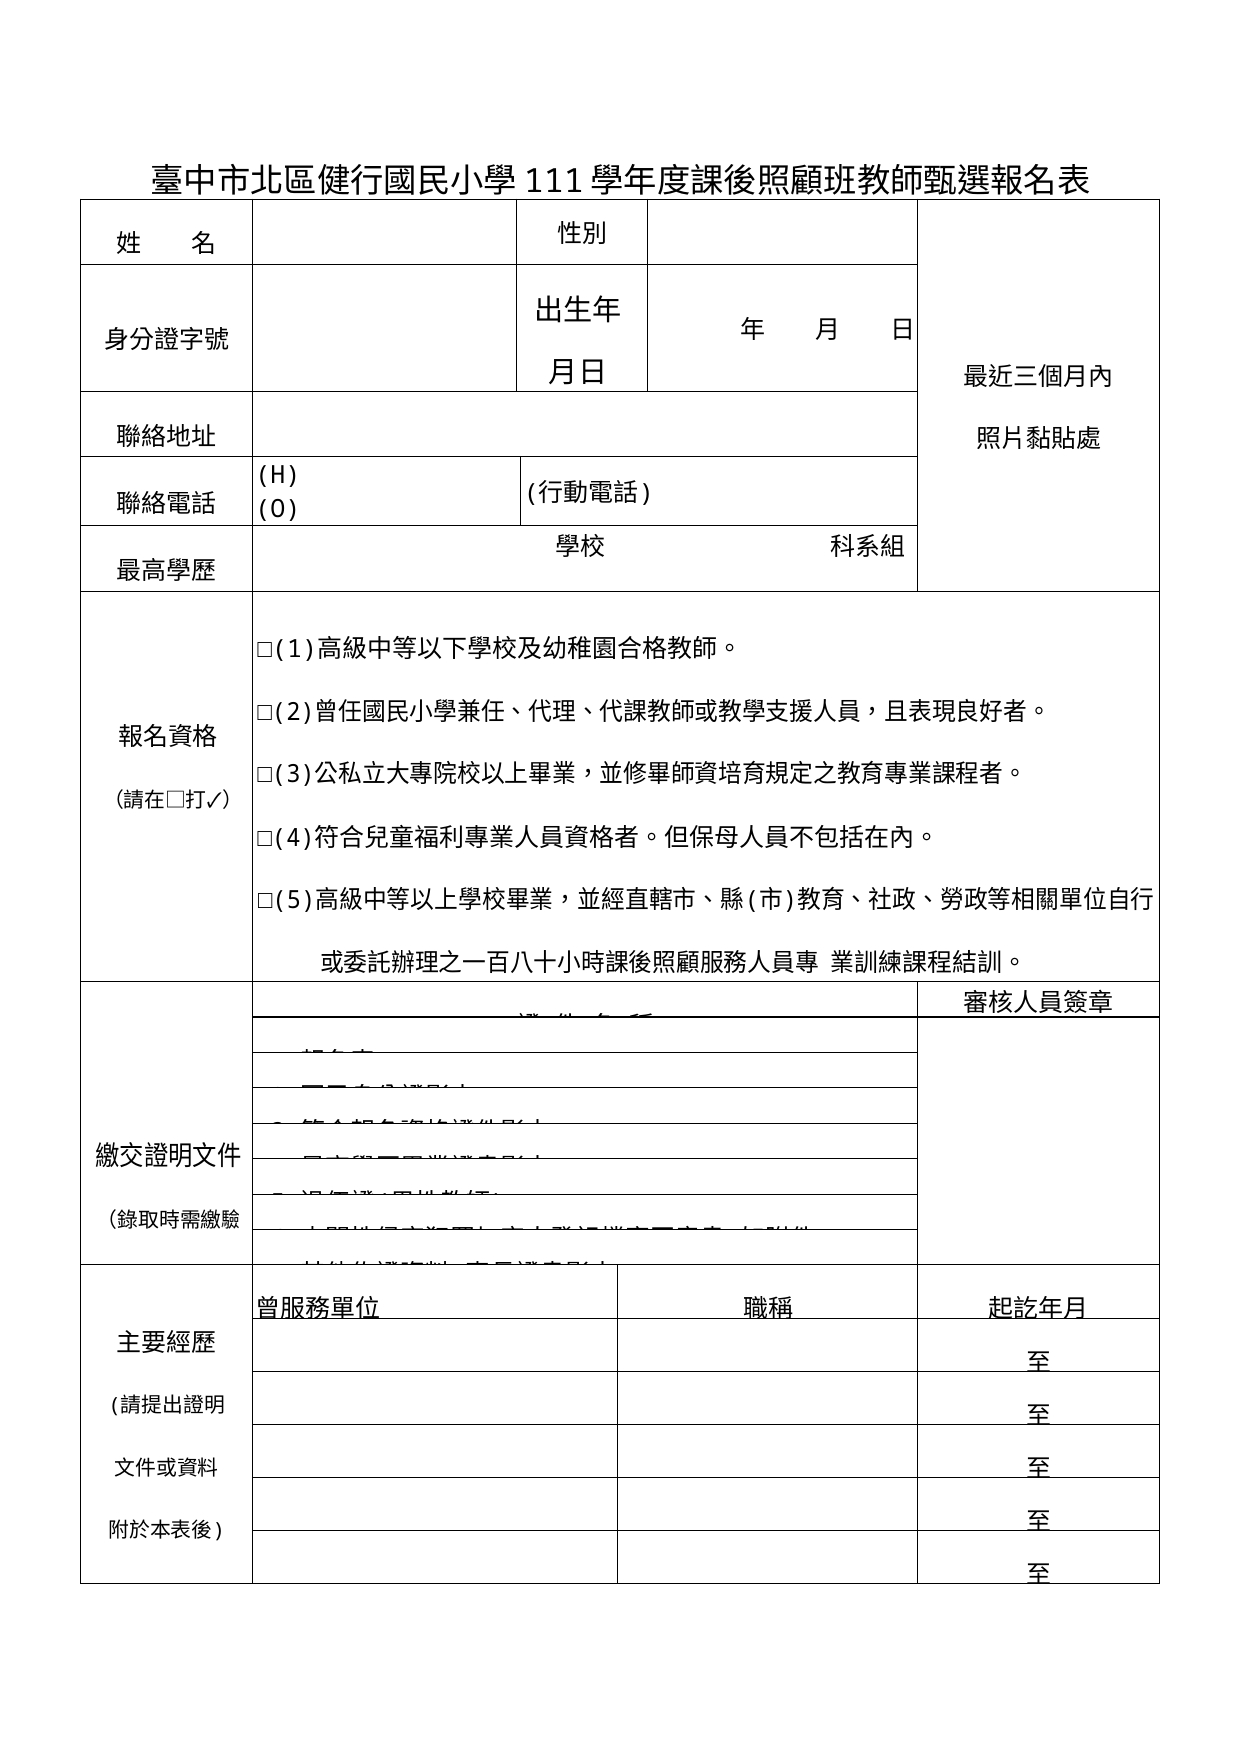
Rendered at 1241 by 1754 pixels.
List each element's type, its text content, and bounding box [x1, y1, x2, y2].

table_cell 職稱 [618, 1265, 917, 1317]
table_cell [918, 1018, 1159, 1264]
table_cell 起訖年月 [918, 1265, 1159, 1317]
table_cell 審核人員簽章 [918, 982, 1159, 1016]
table_cell 聯絡地址 [81, 392, 252, 456]
table_cell [618, 1478, 917, 1530]
table_cell 至 [918, 1531, 1159, 1583]
table_cell □3.符合報名資格證件影本 [253, 1088, 917, 1123]
table_cell 最高學歷 [81, 526, 252, 591]
table_cell □5.退伍證(男性教師) [253, 1159, 917, 1193]
table_cell 至 [918, 1478, 1159, 1530]
table_cell □4.最高學歷畢業證書影本 [253, 1124, 917, 1158]
table_cell [253, 1531, 617, 1583]
table_cell 聯絡電話 [81, 457, 252, 525]
table_cell [253, 1372, 617, 1424]
table_cell [618, 1372, 917, 1424]
table_cell [618, 1425, 917, 1477]
table_cell □(1)高級中等以下學校及幼稚園合格教師。 □(2)曾任國民小學兼任、代理、代課教師或教學支援人員，且表現良好者。 □(3)公私立大專院校以上畢業，並修畢師資培育規定之教育專業課程者。 □(4)符合兒童福利專業人員資格者。但保母人員不包括在內。 □(5)高級中等以上學校畢業，並經直轄市、縣(市)教育、社政、勞政等相關單位自行或委託辦理之一百八十小時課後照顧服務人員專 業訓練課程結訓。 [253, 592, 1159, 981]
table_cell [618, 1531, 917, 1583]
table_cell 至 [918, 1425, 1159, 1477]
table_header [253, 200, 516, 263]
table_cell 出生年月日 [517, 265, 647, 391]
table_cell 曾服務單位 [253, 1265, 617, 1317]
table_cell □6.查閱性侵害犯罪加害人登記檔案同意書(如附件) [253, 1195, 917, 1229]
table_cell [253, 1319, 617, 1371]
table_cell 繳交證明文件 （錄取時需繳驗相關證件正本） [81, 982, 252, 1264]
table_header [648, 200, 917, 263]
table_cell [253, 1425, 617, 1477]
table_cell □7.其他佐證資料(專長證書影本) [253, 1230, 917, 1264]
table_cell 年 月 日 [648, 265, 917, 391]
table_cell □2.國民身分證影本 [253, 1053, 917, 1087]
table_header 性別 [517, 200, 647, 263]
table_cell (行動電話) [521, 457, 917, 525]
table_cell 證 件 名 稱 [253, 982, 917, 1016]
table_cell [253, 1478, 617, 1530]
table_cell [618, 1319, 917, 1371]
text 臺中市北區健行國民小學111學年度課後照顧班教師甄選報名表 [89, 136, 1152, 198]
table_cell (H) (O) [253, 457, 520, 525]
table_cell 至 [918, 1319, 1159, 1371]
table_cell 主要經歷 (請提出證明 文件或資料 附於本表後) [81, 1265, 252, 1583]
table_cell [253, 392, 917, 456]
table_header 最近三個月內 照片黏貼處 [918, 200, 1159, 591]
table_cell 學校 科系組 [253, 526, 917, 591]
table_cell 身分證字號 [81, 265, 252, 391]
table_cell 報名資格 （請在□打🗸） [81, 592, 252, 981]
table_cell 至 [918, 1372, 1159, 1424]
table_header 姓 名 [81, 200, 252, 263]
table_cell □1.報名表 [253, 1018, 917, 1052]
table_cell [253, 265, 516, 391]
